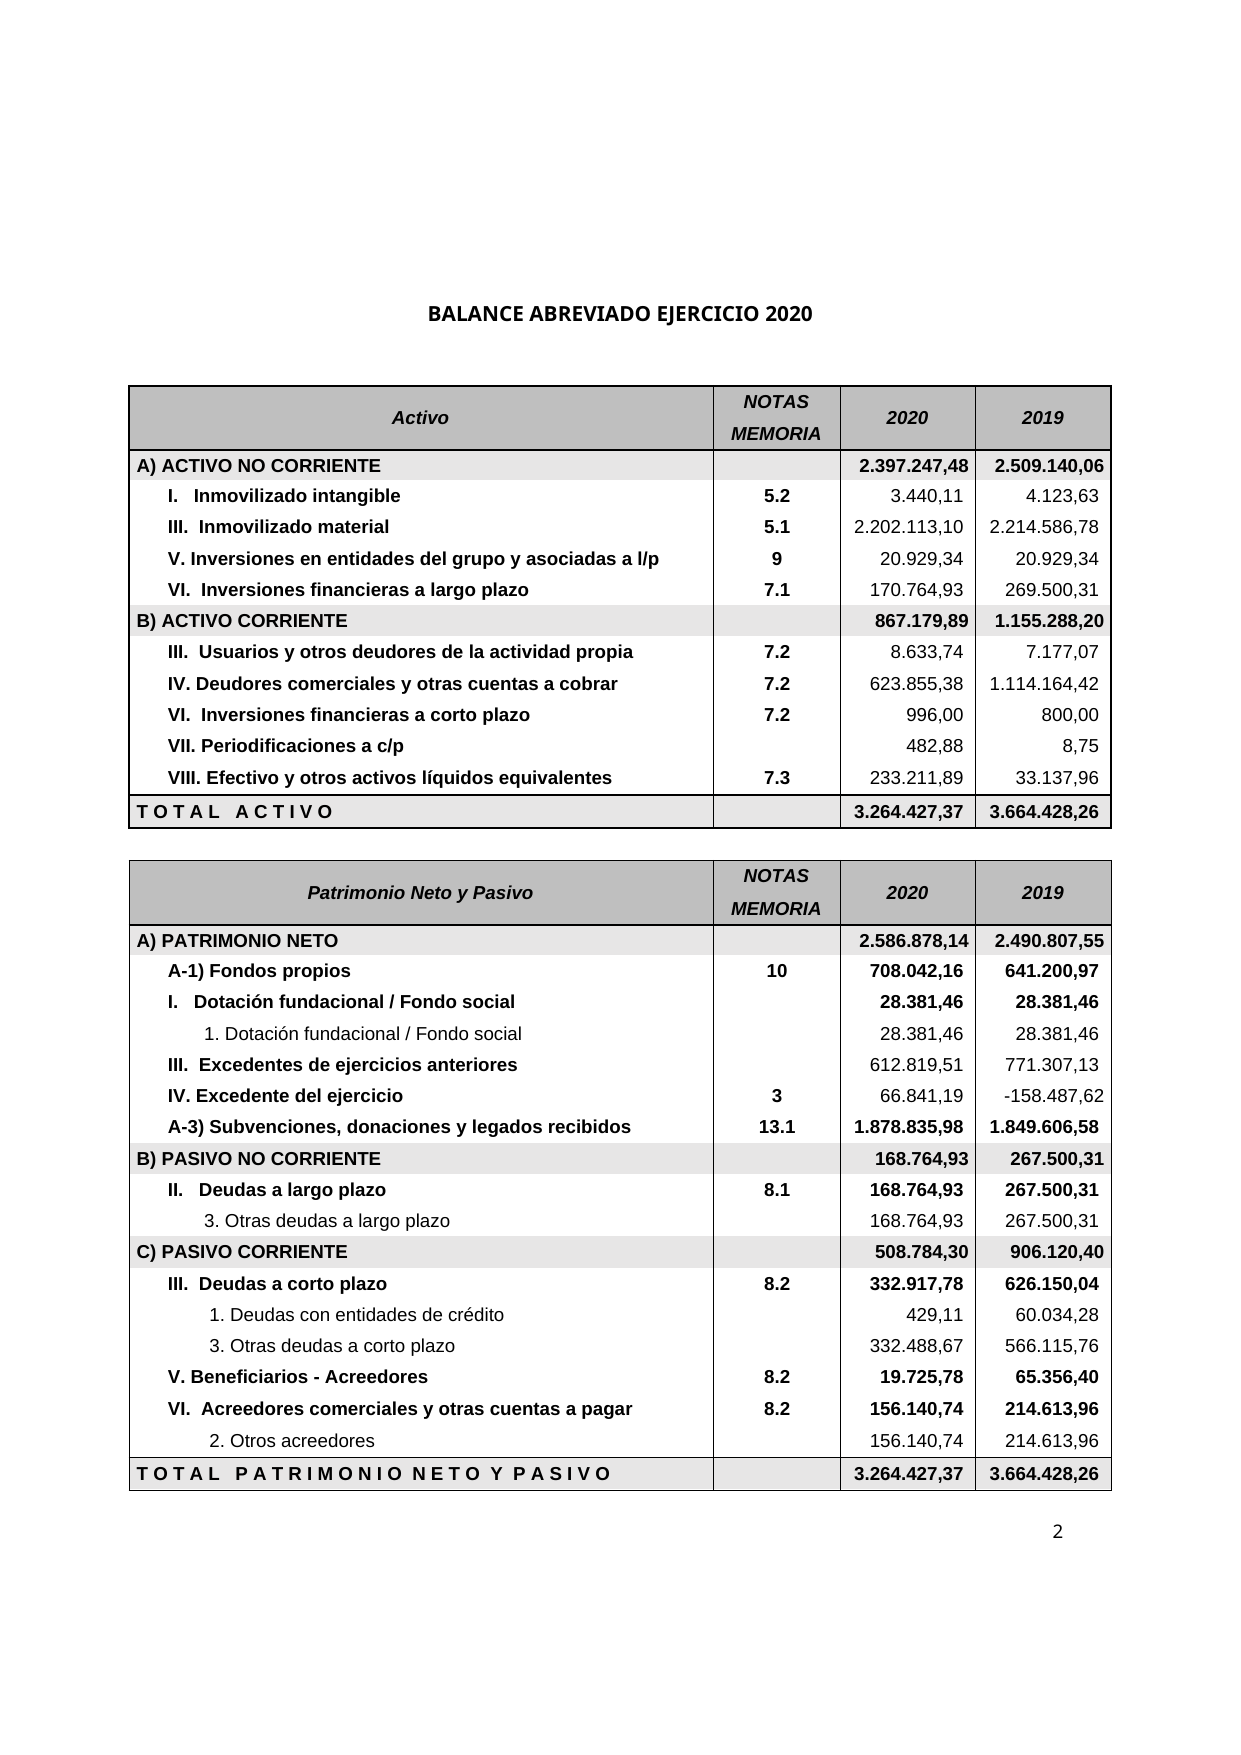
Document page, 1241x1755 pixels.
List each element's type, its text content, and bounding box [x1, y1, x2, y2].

table_cell T O T A L A C T I V O [130, 796, 713, 827]
table_cell 800,00 [976, 699, 1110, 730]
table_cell 332.488,67 [841, 1330, 975, 1361]
table_cell 8.2 [714, 1268, 840, 1299]
table_cell 5.1 [714, 511, 840, 543]
table_cell A-1) Fondos propios [130, 955, 713, 986]
table_cell 65.356,40 [976, 1361, 1111, 1393]
table_cell I. Inmovilizado intangible [130, 480, 713, 511]
table_cell 2020 [841, 861, 975, 924]
table_cell 60.034,28 [976, 1299, 1111, 1330]
table_cell 2.397.247,48 [841, 451, 975, 480]
table_cell [714, 1205, 840, 1236]
table_cell 1.849.606,58 [976, 1111, 1111, 1143]
table_cell III. Usuarios y otros deudores de la actividad propia [130, 636, 713, 668]
table_cell 267.500,31 [976, 1205, 1111, 1236]
table_cell [840, 829, 976, 860]
table_cell B) PASIVO NO CORRIENTE [130, 1143, 713, 1174]
table_cell [129, 829, 713, 860]
table_cell 3.664.428,26 [976, 796, 1110, 827]
table_cell 771.307,13 [976, 1049, 1111, 1080]
table_cell [714, 926, 840, 955]
table_cell 7.2 [714, 668, 840, 699]
table_cell 3.664.428,26 [976, 1458, 1111, 1489]
table_cell NOTAS [714, 861, 840, 891]
table_cell [714, 1299, 840, 1330]
table_cell 1.155.288,20 [976, 605, 1110, 636]
table_cell 3.264.427,37 [841, 1458, 975, 1489]
table_cell 5.2 [714, 480, 840, 511]
table_cell II. Deudas a largo plazo [130, 1174, 713, 1205]
table_cell Patrimonio Neto y Pasivo [130, 861, 713, 924]
table_cell III. Inmovilizado material [130, 511, 713, 543]
table_cell [714, 986, 840, 1018]
table_cell C) PASIVO CORRIENTE [130, 1236, 713, 1268]
table_cell [714, 1458, 840, 1489]
table_cell 641.200,97 [976, 955, 1111, 986]
text BALANCE ABREVIADO EJERCICIO 2020 [177, 299, 1063, 328]
table_cell 28.381,46 [976, 986, 1111, 1018]
table_cell 566.115,76 [976, 1330, 1111, 1361]
table_cell IV. Deudores comerciales y otras cuentas a cobrar [130, 668, 713, 699]
table_cell V. Inversiones en entidades del grupo y asociadas a l/p [130, 543, 713, 574]
table_cell I. Dotación fundacional / Fondo social [130, 986, 713, 1018]
table_cell III. Deudas a corto plazo [130, 1268, 713, 1299]
table_cell 170.764,93 [841, 574, 975, 605]
table_cell 8.2 [714, 1361, 840, 1393]
table_cell 2.214.586,78 [976, 511, 1110, 543]
table_cell 612.819,51 [841, 1049, 975, 1080]
table_cell 2.586.878,14 [841, 926, 975, 955]
table_cell 1. Dotación fundacional / Fondo social [130, 1018, 713, 1049]
table_cell 4.123,63 [976, 480, 1110, 511]
table_cell 267.500,31 [976, 1143, 1111, 1174]
table_cell 8.633,74 [841, 636, 975, 668]
table_cell -158.487,62 [976, 1080, 1111, 1111]
table_cell [714, 1236, 840, 1268]
table_header 2019 [976, 387, 1110, 449]
table_cell MEMORIA [714, 891, 840, 924]
table_cell [713, 829, 840, 860]
table_cell 28.381,46 [841, 1018, 975, 1049]
table_cell 269.500,31 [976, 574, 1110, 605]
table_cell 28.381,46 [841, 986, 975, 1018]
table_cell VI. Inversiones financieras a largo plazo [130, 574, 713, 605]
table_cell 7.2 [714, 636, 840, 668]
table_cell 708.042,16 [841, 955, 975, 986]
table_cell A) ACTIVO NO CORRIENTE [130, 451, 713, 480]
table_cell 508.784,30 [841, 1236, 975, 1268]
table_cell 906.120,40 [976, 1236, 1111, 1268]
table_cell 20.929,34 [976, 543, 1110, 574]
table_cell VII. Periodificaciones a c/p [130, 730, 713, 761]
table_cell 3.440,11 [841, 480, 975, 511]
table_cell [714, 1049, 840, 1080]
table_cell [714, 1018, 840, 1049]
table_cell 7.177,07 [976, 636, 1110, 668]
table_cell 2019 [976, 861, 1111, 924]
table_cell A-3) Subvenciones, donaciones y legados recibidos [130, 1111, 713, 1143]
table_cell [714, 1143, 840, 1174]
table_cell VI. Acreedores comerciales y otras cuentas a pagar [130, 1393, 713, 1424]
table_cell 8,75 [976, 730, 1110, 761]
table_cell [714, 730, 840, 761]
table_cell 2. Otros acreedores [130, 1424, 713, 1457]
table_cell V. Beneficiarios - Acreedores [130, 1361, 713, 1393]
table_cell VIII. Efectivo y otros activos líquidos equivalentes [130, 761, 713, 794]
table_cell 2.490.807,55 [976, 926, 1111, 955]
table_cell 2.509.140,06 [976, 451, 1110, 480]
table_cell III. Excedentes de ejercicios anteriores [130, 1049, 713, 1080]
table_cell 156.140,74 [841, 1393, 975, 1424]
table_cell 3 [714, 1080, 840, 1111]
table_cell 233.211,89 [841, 761, 975, 794]
table_cell 623.855,38 [841, 668, 975, 699]
table_cell [714, 1330, 840, 1361]
table_cell A) PATRIMONIO NETO [130, 926, 713, 955]
table_cell 8.1 [714, 1174, 840, 1205]
table_header NOTAS [714, 387, 840, 416]
table_cell 3.264.427,37 [841, 796, 975, 827]
table_cell 1.878.835,98 [841, 1111, 975, 1143]
table_cell 156.140,74 [841, 1424, 975, 1457]
table_cell 2.202.113,10 [841, 511, 975, 543]
table_cell 19.725,78 [841, 1361, 975, 1393]
table_cell [976, 829, 1111, 860]
table_cell B) ACTIVO CORRIENTE [130, 605, 713, 636]
table_cell T O T A L P A T R I M O N I O N E T O Y P A S I V O [130, 1458, 713, 1489]
table_cell 168.764,93 [841, 1205, 975, 1236]
table_cell 996,00 [841, 699, 975, 730]
table_cell 7.2 [714, 699, 840, 730]
table_cell 66.841,19 [841, 1080, 975, 1111]
table_cell 33.137,96 [976, 761, 1110, 794]
table_cell [714, 451, 840, 480]
table_cell 28.381,46 [976, 1018, 1111, 1049]
table_cell 10 [714, 955, 840, 986]
table_cell 626.150,04 [976, 1268, 1111, 1299]
table_cell 1.114.164,42 [976, 668, 1110, 699]
table_cell 1. Deudas con entidades de crédito [130, 1299, 713, 1330]
table_cell 168.764,93 [841, 1174, 975, 1205]
table_cell 214.613,96 [976, 1393, 1111, 1424]
table_cell 13.1 [714, 1111, 840, 1143]
table_cell 332.917,78 [841, 1268, 975, 1299]
table_cell 168.764,93 [841, 1143, 975, 1174]
table_header Activo [130, 387, 713, 449]
table_cell [714, 605, 840, 636]
table_cell 7.1 [714, 574, 840, 605]
table_cell 8.2 [714, 1393, 840, 1424]
table_cell 3. Otras deudas a corto plazo [130, 1330, 713, 1361]
table_cell IV. Excedente del ejercicio [130, 1080, 713, 1111]
table_cell [714, 1424, 840, 1457]
table_cell 214.613,96 [976, 1424, 1111, 1457]
table_cell VI. Inversiones financieras a corto plazo [130, 699, 713, 730]
table_cell 9 [714, 543, 840, 574]
table_cell 429,11 [841, 1299, 975, 1330]
table_cell [714, 796, 840, 827]
table_cell 20.929,34 [841, 543, 975, 574]
table_cell 482,88 [841, 730, 975, 761]
table_cell 267.500,31 [976, 1174, 1111, 1205]
table_cell 3. Otras deudas a largo plazo [130, 1205, 713, 1236]
table_cell 867.179,89 [841, 605, 975, 636]
table_header 2020 [841, 387, 975, 449]
table_cell 7.3 [714, 761, 840, 794]
table_cell MEMORIA [714, 416, 840, 449]
